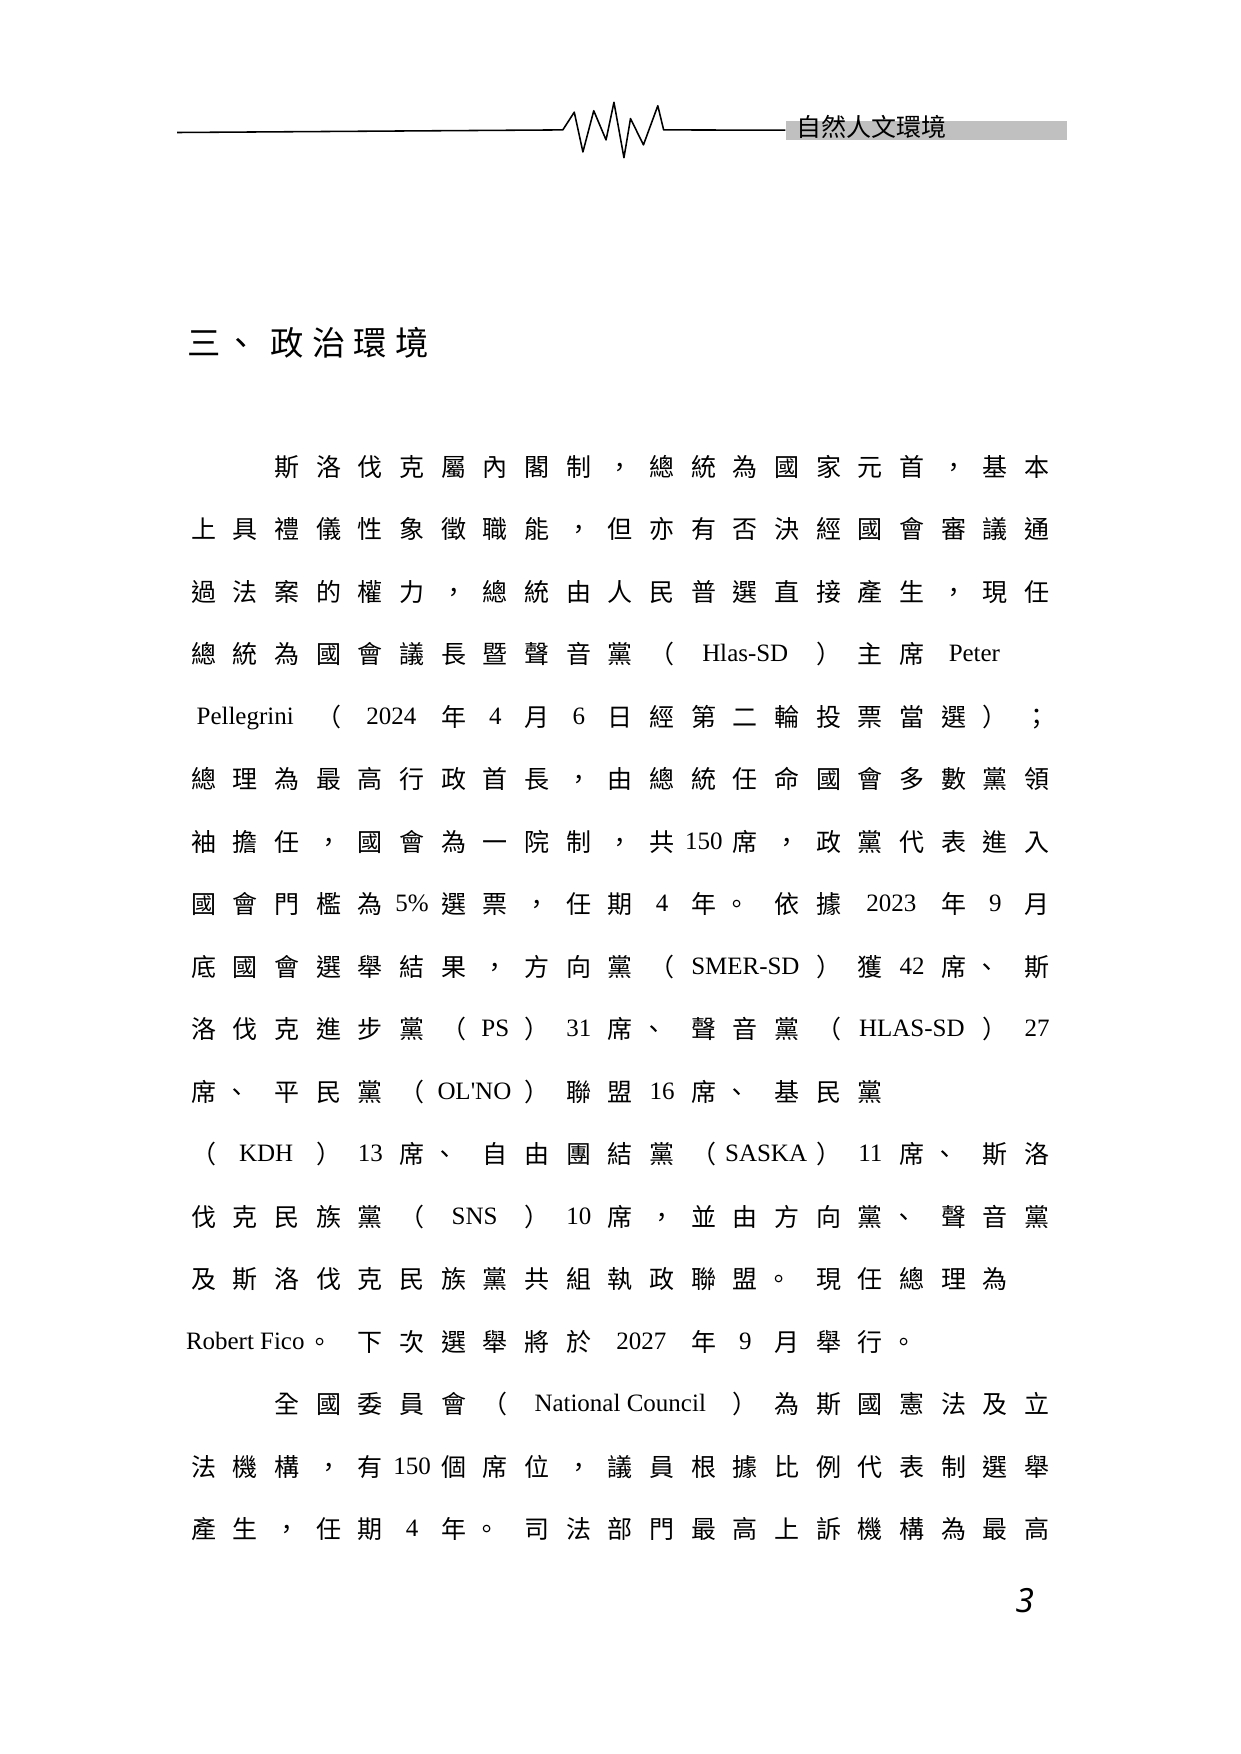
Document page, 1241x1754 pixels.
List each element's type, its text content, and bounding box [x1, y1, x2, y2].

text 全國委員會（National Council）為斯國憲法及立法機構，有150個席位，議員根據比例代表制選舉產生，任期4年。司法部門最高上訴機構為最高 [183, 1361, 1058, 1549]
text 三、政治環境 [183, 299, 1058, 361]
text 斯洛伐克屬內閣制，總統為國家元首，基本上具禮儀性象徵職能，但亦有否決經國會審議通過法案的權力，總統由人民普選直接產生，現任總統為國會議長暨聲音黨（Hlas-SD）主席Peter Pellegrini（2024年4月6日經第二輪投票當選）；總理為最高行政首長，由總統任命國會多數黨領袖擔任，國會為一院制，共150席，政黨代表進入國會門檻為5%選票，任期4年。依據2023年9月底國會選舉結果，方向黨（SMER-SD）獲42席、斯洛伐克進步黨（PS）31席、聲音黨（HLAS-SD）27席、平民黨（OL'NO）聯盟16席、基民黨（KDH）13席、自由團結黨（SASKA）11席、斯洛伐克民族黨（SNS）10席，並由方向黨、聲音黨及斯洛伐克民族黨共組執政聯盟。現任總理為Robert Fico。下次選舉將於2027年9月舉行。 [183, 424, 1058, 1361]
